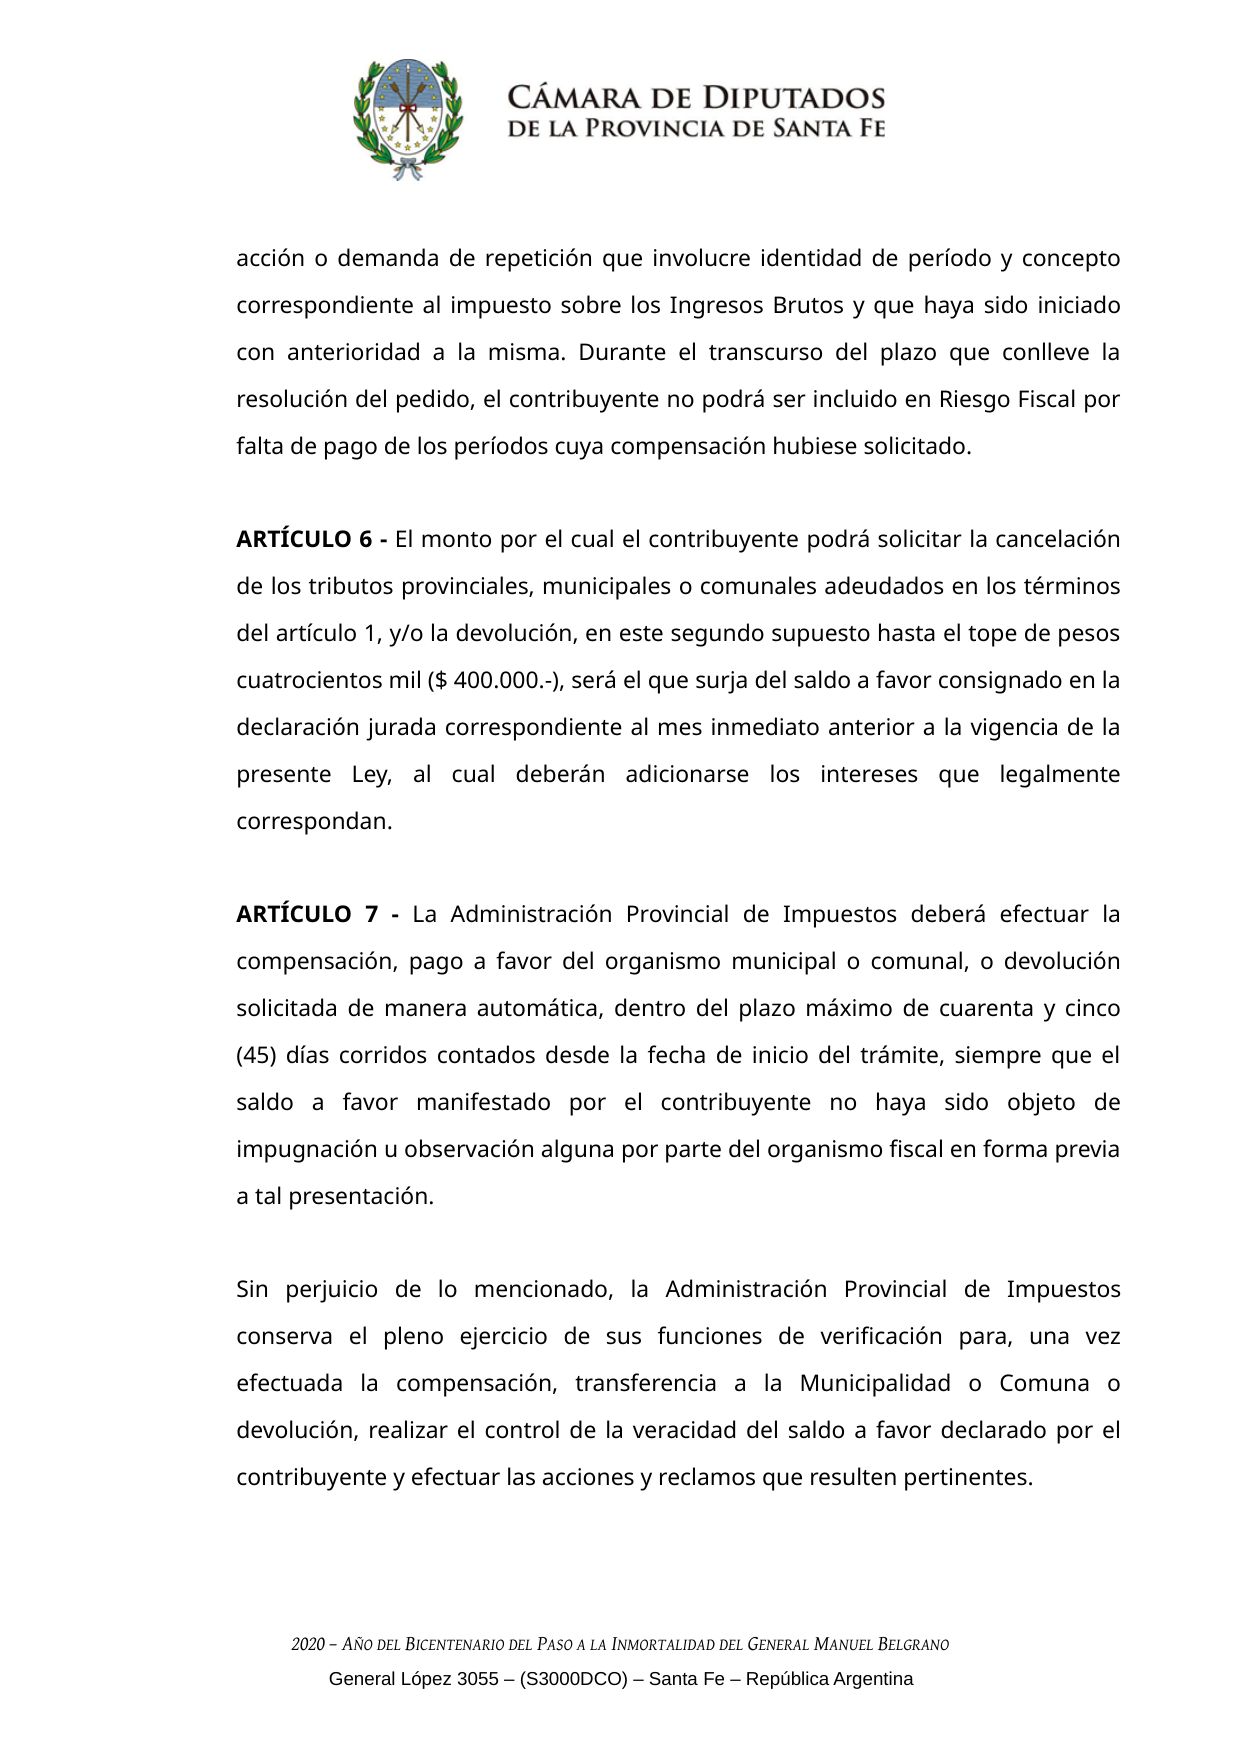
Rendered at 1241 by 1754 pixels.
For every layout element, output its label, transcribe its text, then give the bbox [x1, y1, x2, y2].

text ARTÍCULO 7 - La Administración Provincial de Impuestos deberá efectuar la compensación, pago a favor del organismo municipal o comunal, o devolución solicitada de manera automática, dentro del plazo máximo de cuarenta y cinco (45) días corridos contados desde la fecha de inicio del trámite, siempre que el saldo a favor manifestado por el contribuyente no haya sido objeto de impugnación u observación alguna por parte del organismo fiscal en forma previa a tal presentación. [236, 898, 1122, 1211]
text Sin perjuicio de lo mencionado, la Administración Provincial de Impuestos conserva el pleno ejercicio de sus funciones de verificación para, una vez efectuada la compensación, transferencia a la Municipalidad o Comuna o devolución, realizar el control de la veracidad del saldo a favor declarado por el contribuyente y efectuar las acciones y reclamos que resulten pertinentes. [236, 1273, 1122, 1492]
text acción o demanda de repetición que involucre identidad de período y concepto correspondiente al impuesto sobre los Ingresos Brutos y que haya sido iniciado con anterioridad a la misma. Durante el transcurso del plazo que conlleve la resolución del pedido, el contribuyente no podrá ser incluido en Riesgo Fiscal por falta de pago de los períodos cuya compensación hubiese solicitado. [236, 242, 1122, 461]
text ARTÍCULO 6 - El monto por el cual el contribuyente podrá solicitar la cancelación de los tributos provinciales, municipales o comunales adeudados en los términos del artículo 1, y/o la devolución, en este segundo supuesto hasta el tope de pesos cuatrocientos mil ($ 400.000.-), será el que surja del saldo a favor consignado en la declaración jurada correspondiente al mes inmediato anterior a la vigencia de la presente Ley, al cual deberán adicionarse los intereses que legalmente correspondan. [236, 523, 1122, 836]
